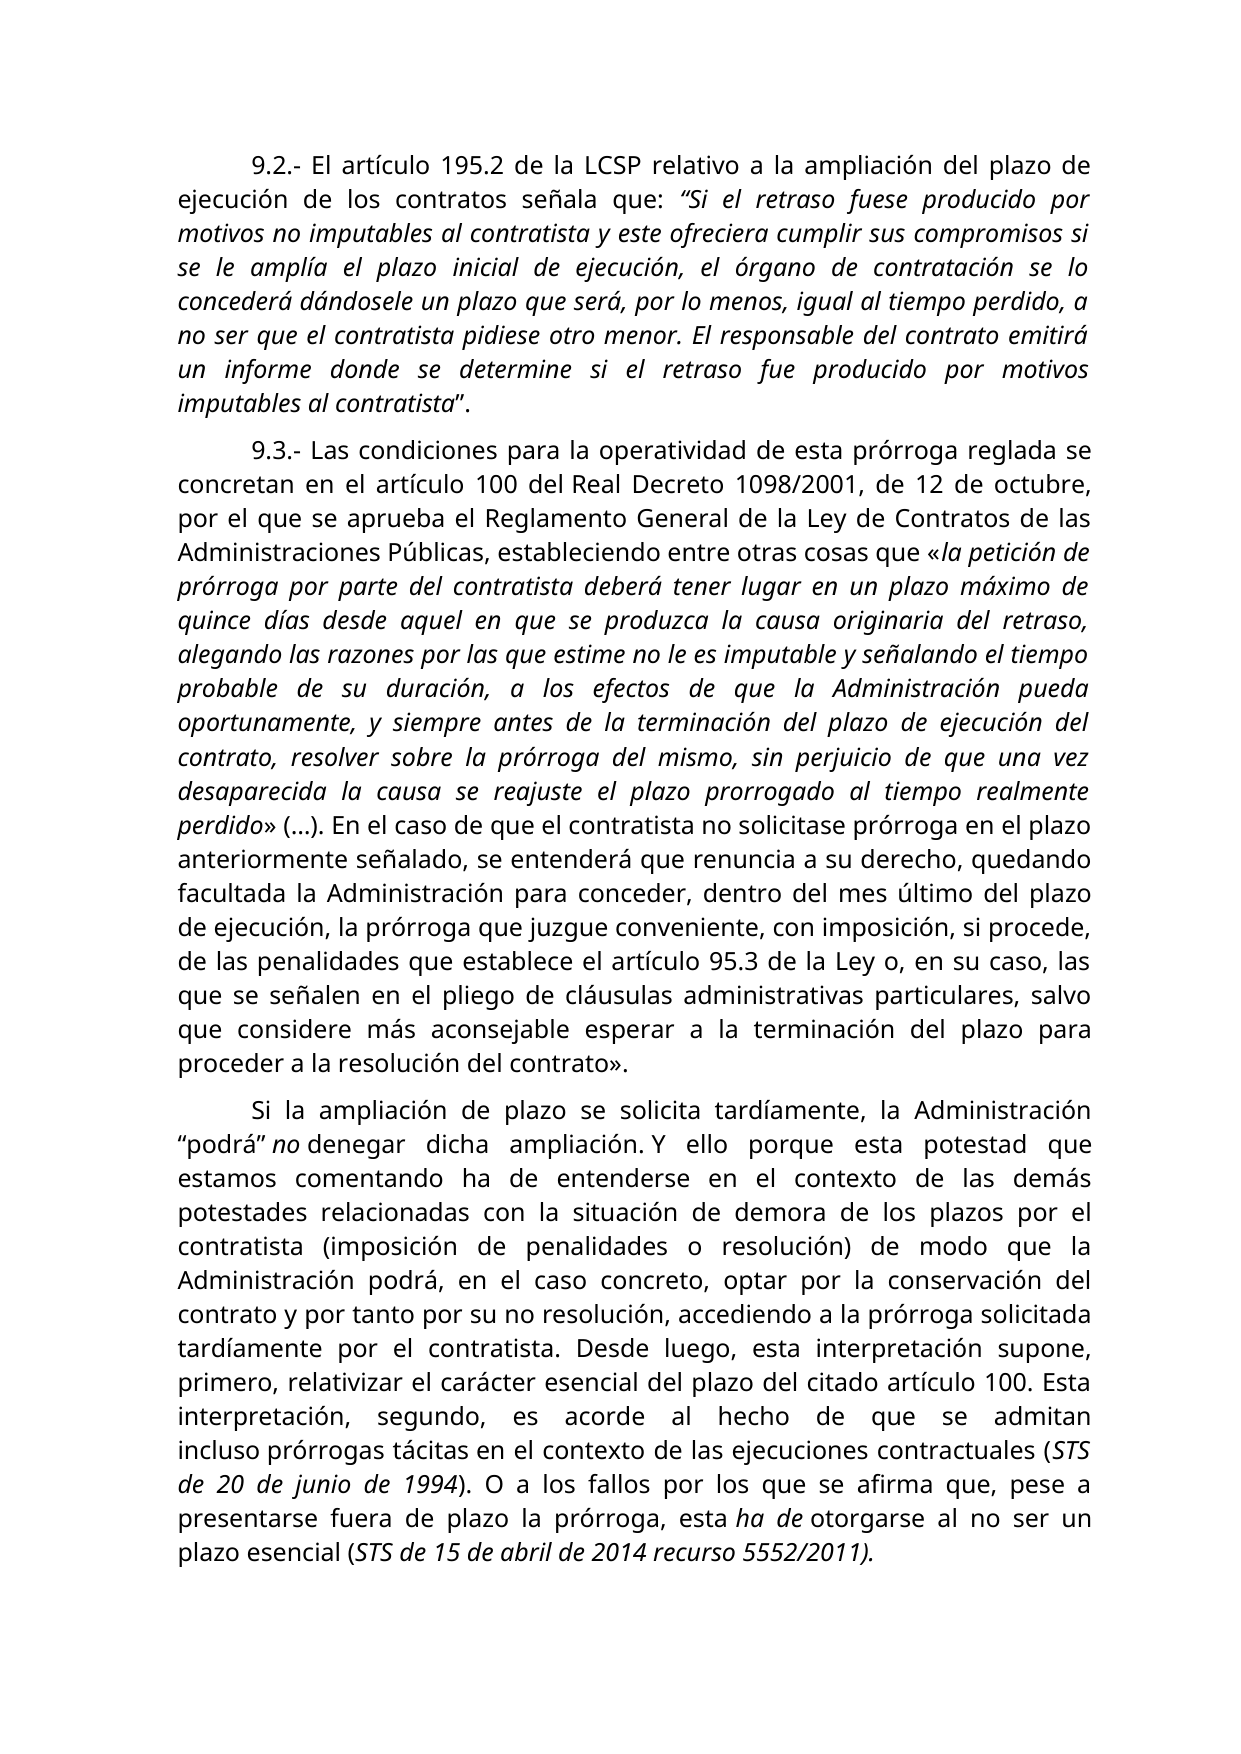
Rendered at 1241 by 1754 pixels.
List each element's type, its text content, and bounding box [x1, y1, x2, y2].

text Si la ampliación de plazo se solicita tardíamente, la Administración “podrá” no denegar dicha ampliación. Y ello porque esta potestad que estamos comentando ha de entenderse en el contexto de las demás potestades relacionadas con la situación de demora de los plazos por el contratista (imposición de penalidades o resolución) de modo que la Administración podrá, en el caso concreto, optar por la conservación del contrato y por tanto por su no resolución, accediendo a la prórroga solicitada tardíamente por el contratista. Desde luego, esta interpretación supone, primero, relativizar el carácter esencial del plazo del citado artículo 100. Esta interpretación, segundo, es acorde al hecho de que se admitan incluso prórrogas tácitas en el contexto de las ejecuciones contractuales (STS de 20 de junio de 1994). O a los fallos por los que se afirma que, pese a presentarse fuera de plazo la prórroga, esta ha de otorgarse al no ser un plazo esencial (STS de 15 de abril de 2014 recurso 5552/2011). [177, 1092, 1093, 1569]
text 9.2.- El artículo 195.2 de la LCSP relativo a la ampliación del plazo de ejecución de los contratos señala que: “Si el retraso fuese producido por motivos no imputables al contratista y este ofreciera cumplir sus compromisos si se le amplía el plazo inicial de ejecución, el órgano de contratación se lo concederá dándosele un plazo que será, por lo menos, igual al tiempo perdido, a no ser que el contratista pidiese otro menor. El responsable del contrato emitirá un informe donde se determine si el retraso fue producido por motivos imputables al contratista”. [177, 148, 1093, 420]
text 9.3.- Las condiciones para la operatividad de esta prórroga reglada se concretan en el artículo 100 del Real Decreto 1098/2001, de 12 de octubre, por el que se aprueba el Reglamento General de la Ley de Contratos de las Administraciones Públicas, estableciendo entre otras cosas que «la petición de prórroga por parte del contratista deberá tener lugar en un plazo máximo de quince días desde aquel en que se produzca la causa originaria del retraso, alegando las razones por las que estime no le es imputable y señalando el tiempo probable de su duración, a los efectos de que la Administración pueda oportunamente, y siempre antes de la terminación del plazo de ejecución del contrato, resolver sobre la prórroga del mismo, sin perjuicio de que una vez desaparecida la causa se reajuste el plazo prorrogado al tiempo realmente perdido» (…). En el caso de que el contratista no solicitase prórroga en el plazo anteriormente señalado, se entenderá que renuncia a su derecho, quedando facultada la Administración para conceder, dentro del mes último del plazo de ejecución, la prórroga que juzgue conveniente, con imposición, si procede, de las penalidades que establece el artículo 95.3 de la Ley o, en su caso, las que se señalen en el pliego de cláusulas administrativas particulares, salvo que considere más aconsejable esperar a la terminación del plazo para proceder a la resolución del contrato». [177, 433, 1093, 1080]
